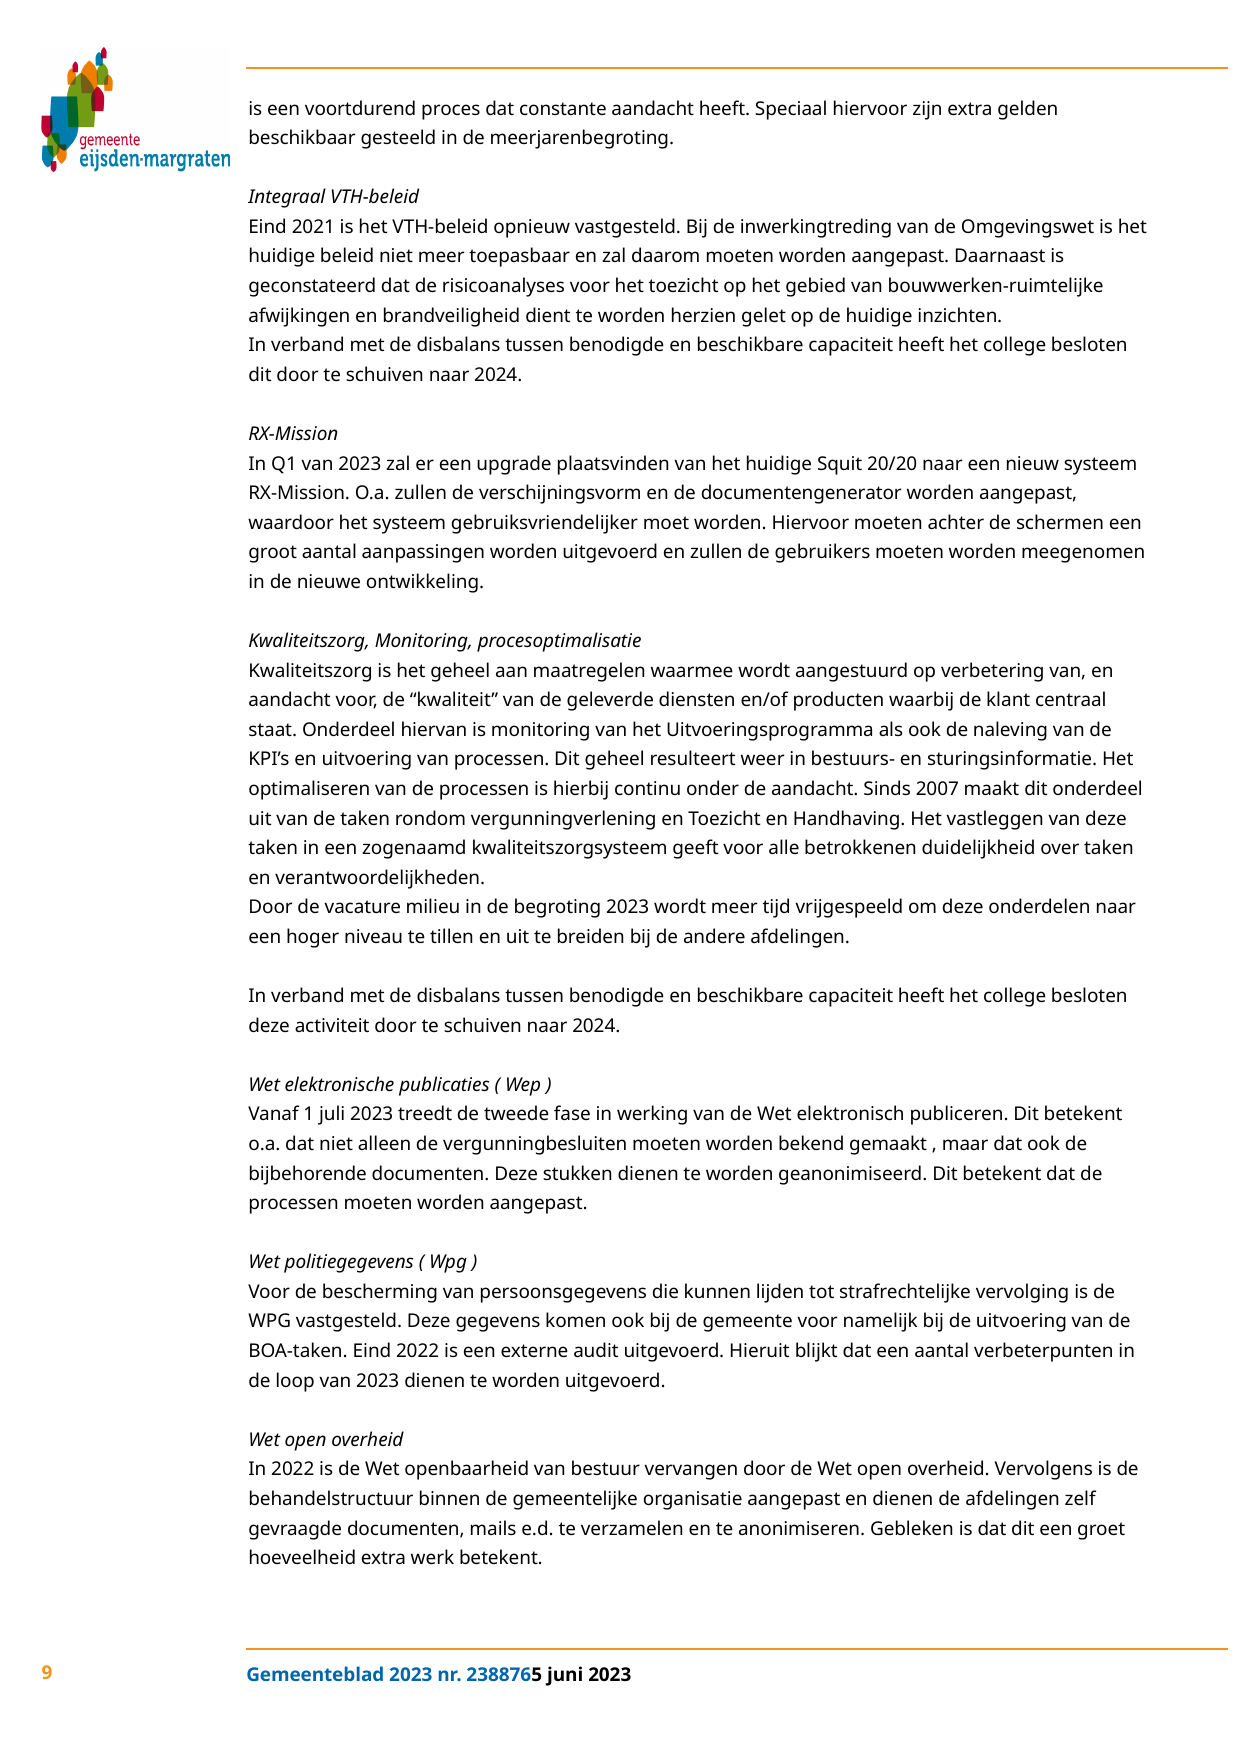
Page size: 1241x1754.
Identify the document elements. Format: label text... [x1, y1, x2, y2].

picture [41, 47, 231, 172]
text In Q1 van 2023 zal er een upgrade plaatsvinden van het huidige Squit 20/20 naar een nieuw systeem RX-Mission. O.a. zullen de verschijningsvorm en de documentengenerator worden aangepast, waardoor het systeem gebruiksvriendelijker moet worden. Hiervoor moeten achter de schermen een groot aantal aanpassingen worden uitgevoerd en zullen de gebruikers moeten worden meegenomen in de nieuwe ontwikkeling. [248, 450, 1152, 594]
text is een voortdurend proces dat constante aandacht heeft. Speciaal hiervoor zijn extra gelden beschikbaar gesteeld in de meerjarenbegroting. [248, 95, 1152, 150]
text Integraal VTH-beleid [248, 183, 1152, 209]
text Kwaliteitszorg is het geheel aan maatregelen waarmee wordt aangestuurd op verbetering van, en aandacht voor, de “kwaliteit” van de geleverde diensten en/of producten waarbij de klant centraal staat. Onderdeel hiervan is monitoring van het Uitvoeringsprogramma als ook de naleving van de KPI’s en uitvoering van processen. Dit geheel resulteert weer in bestuurs- en sturingsinformatie. Het optimaliseren van de processen is hierbij continu onder de aandacht. Sinds 2007 maakt dit onderdeel uit van de taken rondom vergunningverlening en Toezicht en Handhaving. Het vastleggen van deze taken in een zogenaamd kwaliteitszorgsysteem geeft voor alle betrokkenen duidelijkheid over taken en verantwoordelijkheden. [248, 657, 1152, 890]
text Wet politiegegevens ( Wpg ) [248, 1248, 1152, 1274]
text In 2022 is de Wet openbaarheid van bestuur vervangen door de Wet open overheid. Vervolgens is de behandelstructuur binnen de gemeentelijke organisatie aangepast en dienen de afdelingen zelf gevraagde documenten, mails e.d. te verzamelen en te anonimiseren. Gebleken is dat dit een groet hoeveelheid extra werk betekent. [248, 1456, 1152, 1570]
text Kwaliteitszorg, Monitoring, procesoptimalisatie [248, 627, 1152, 653]
text In verband met de disbalans tussen benodigde en beschikbare capaciteit heeft het college besloten deze activiteit door te schuiven naar 2024. [248, 982, 1152, 1038]
text Voor de bescherming van persoonsgegevens die kunnen lijden tot strafrechtelijke vervolging is de WPG vastgesteld. Deze gegevens komen ook bij de gemeente voor namelijk bij de uitvoering van de BOA-taken. Eind 2022 is een externe audit uitgevoerd. Hieruit blijkt dat een aantal verbeterpunten in de loop van 2023 dienen te worden uitgevoerd. [248, 1278, 1152, 1393]
text Eind 2021 is het VTH-beleid opnieuw vastgesteld. Bij de inwerkingtreding van de Omgevingswet is het huidige beleid niet meer toepasbaar en zal daarom moeten worden aangepast. Daarnaast is geconstateerd dat de risicoanalyses voor het toezicht op het gebied van bouwwerken-ruimtelijke afwijkingen en brandveiligheid dient te worden herzien gelet op de huidige inzichten. [248, 213, 1152, 328]
text Wet open overheid [248, 1426, 1152, 1452]
text In verband met de disbalans tussen benodigde en beschikbare capaciteit heeft het college besloten dit door te schuiven naar 2024. [248, 331, 1152, 387]
text Door de vacature milieu in de begroting 2023 wordt meer tijd vrijgespeeld om deze onderdelen naar een hoger niveau te tillen en uit te breiden bij de andere afdelingen. [248, 893, 1152, 949]
text RX-Mission [248, 420, 1152, 446]
text Vanaf 1 juli 2023 treedt de tweede fase in werking van de Wet elektronisch publiceren. Dit betekent o.a. dat niet alleen de vergunningbesluiten moeten worden bekend gemaakt , maar dat ook de bijbehorende documenten. Deze stukken dienen te worden geanonimiseerd. Dit betekent dat de processen moeten worden aangepast. [248, 1101, 1152, 1215]
text Wet elektronische publicaties ( Wep ) [248, 1071, 1152, 1097]
